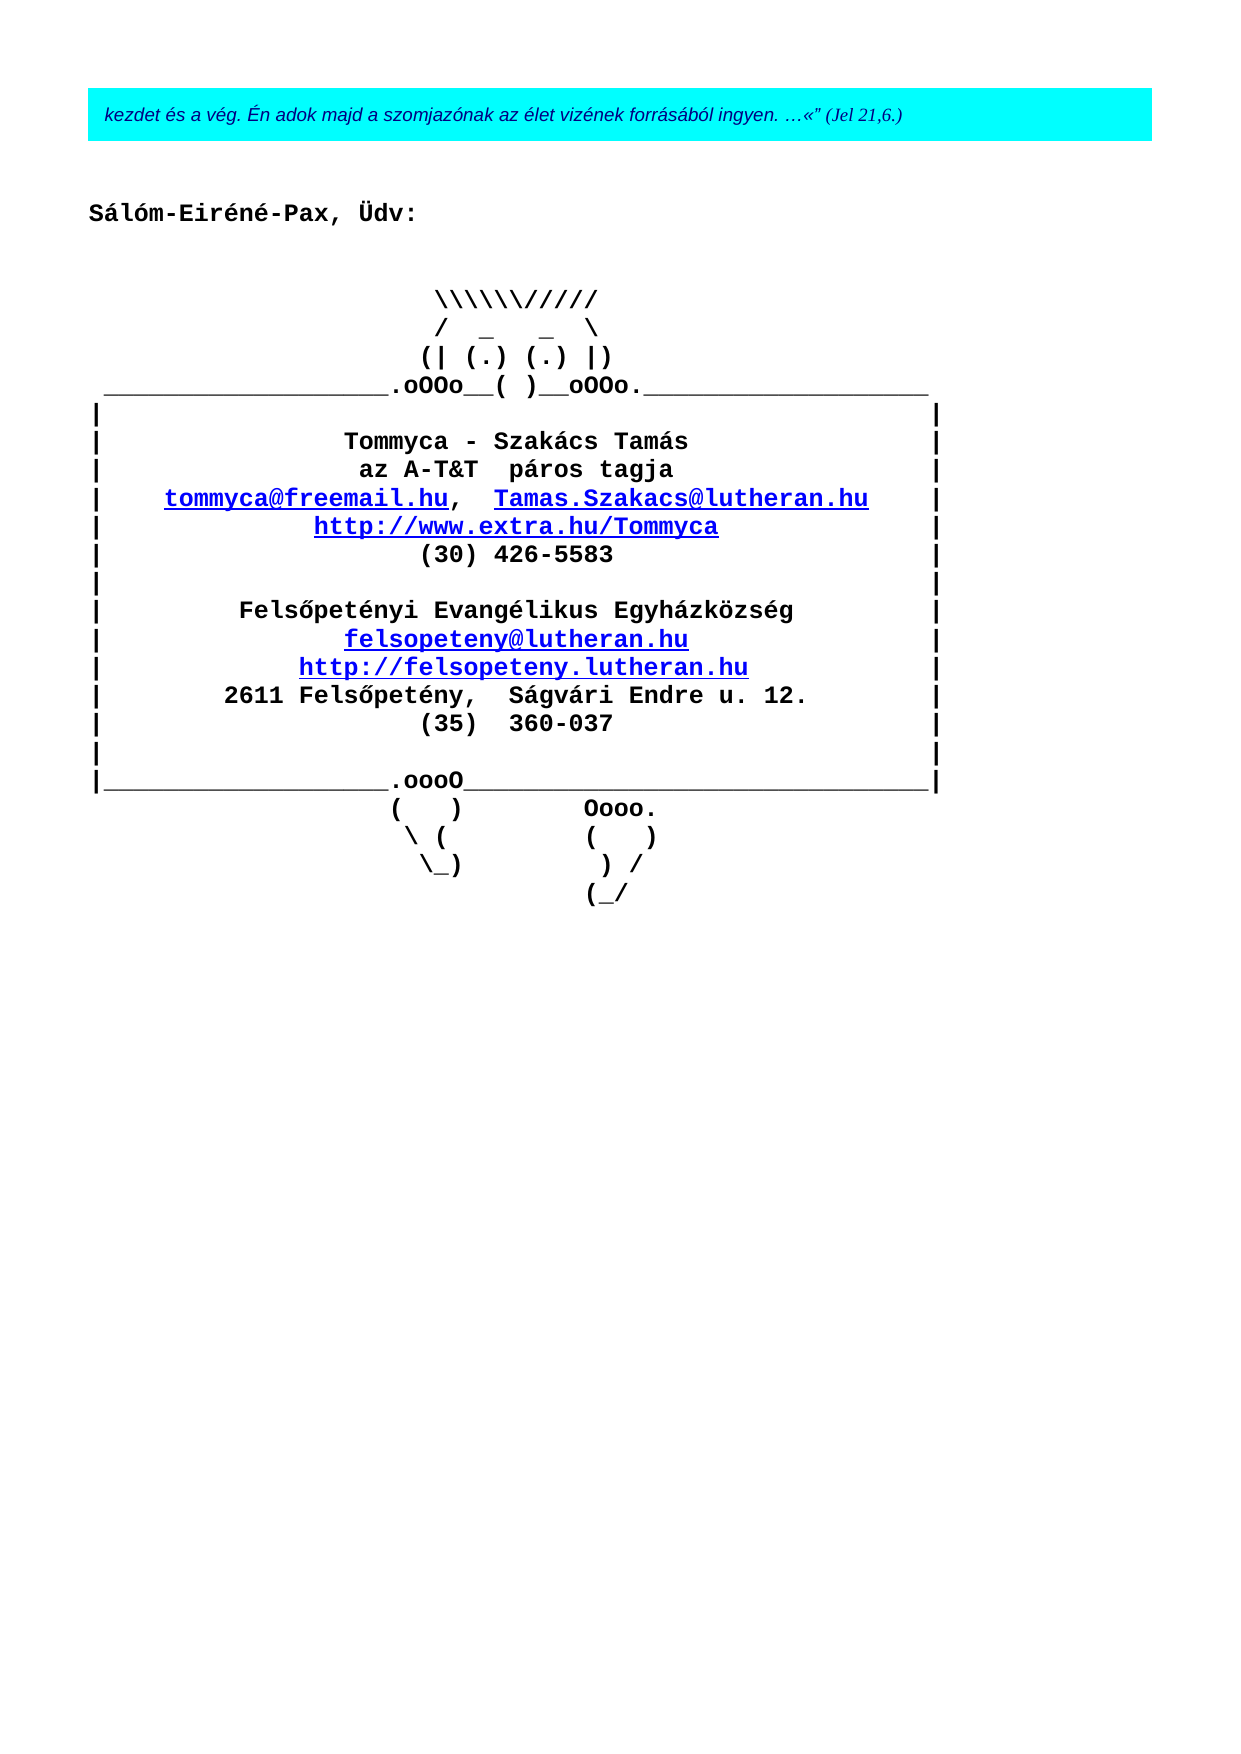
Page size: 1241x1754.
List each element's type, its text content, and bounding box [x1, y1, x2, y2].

text Sálóm-Eiréné-Pax, Üdv: [88, 200, 1152, 228]
text \\\\\\///// / _ _ \ (| (.) (.) |) ___________________.oOOo__( )__oOOo.___________________ | | | Tommyca - Szakács Tamás | | az A-T&T páros tagja | | tommyca@freemail.hu, Tamas.Szakacs@lutheran.hu | | http://www.extra.hu/Tommyca | | (30) 426-5583 | | | | Felsőpetényi Evangélikus Egyházközség | | felsopeteny@lutheran.hu | | http://felsopeteny.lutheran.hu | | 2611 Felsőpetény, Ságvári Endre u. 12. | | (35) 360-037 | | | |___________________.oooO_______________________________| ( ) Oooo. \ ( ( ) \_) ) / (_/ [88, 288, 1152, 909]
text kezdet és a vég. Én adok majd a szomjazónak az élet vizének forrásából ingyen. …«” (Jel 21,6.) [90, 90, 1151, 140]
